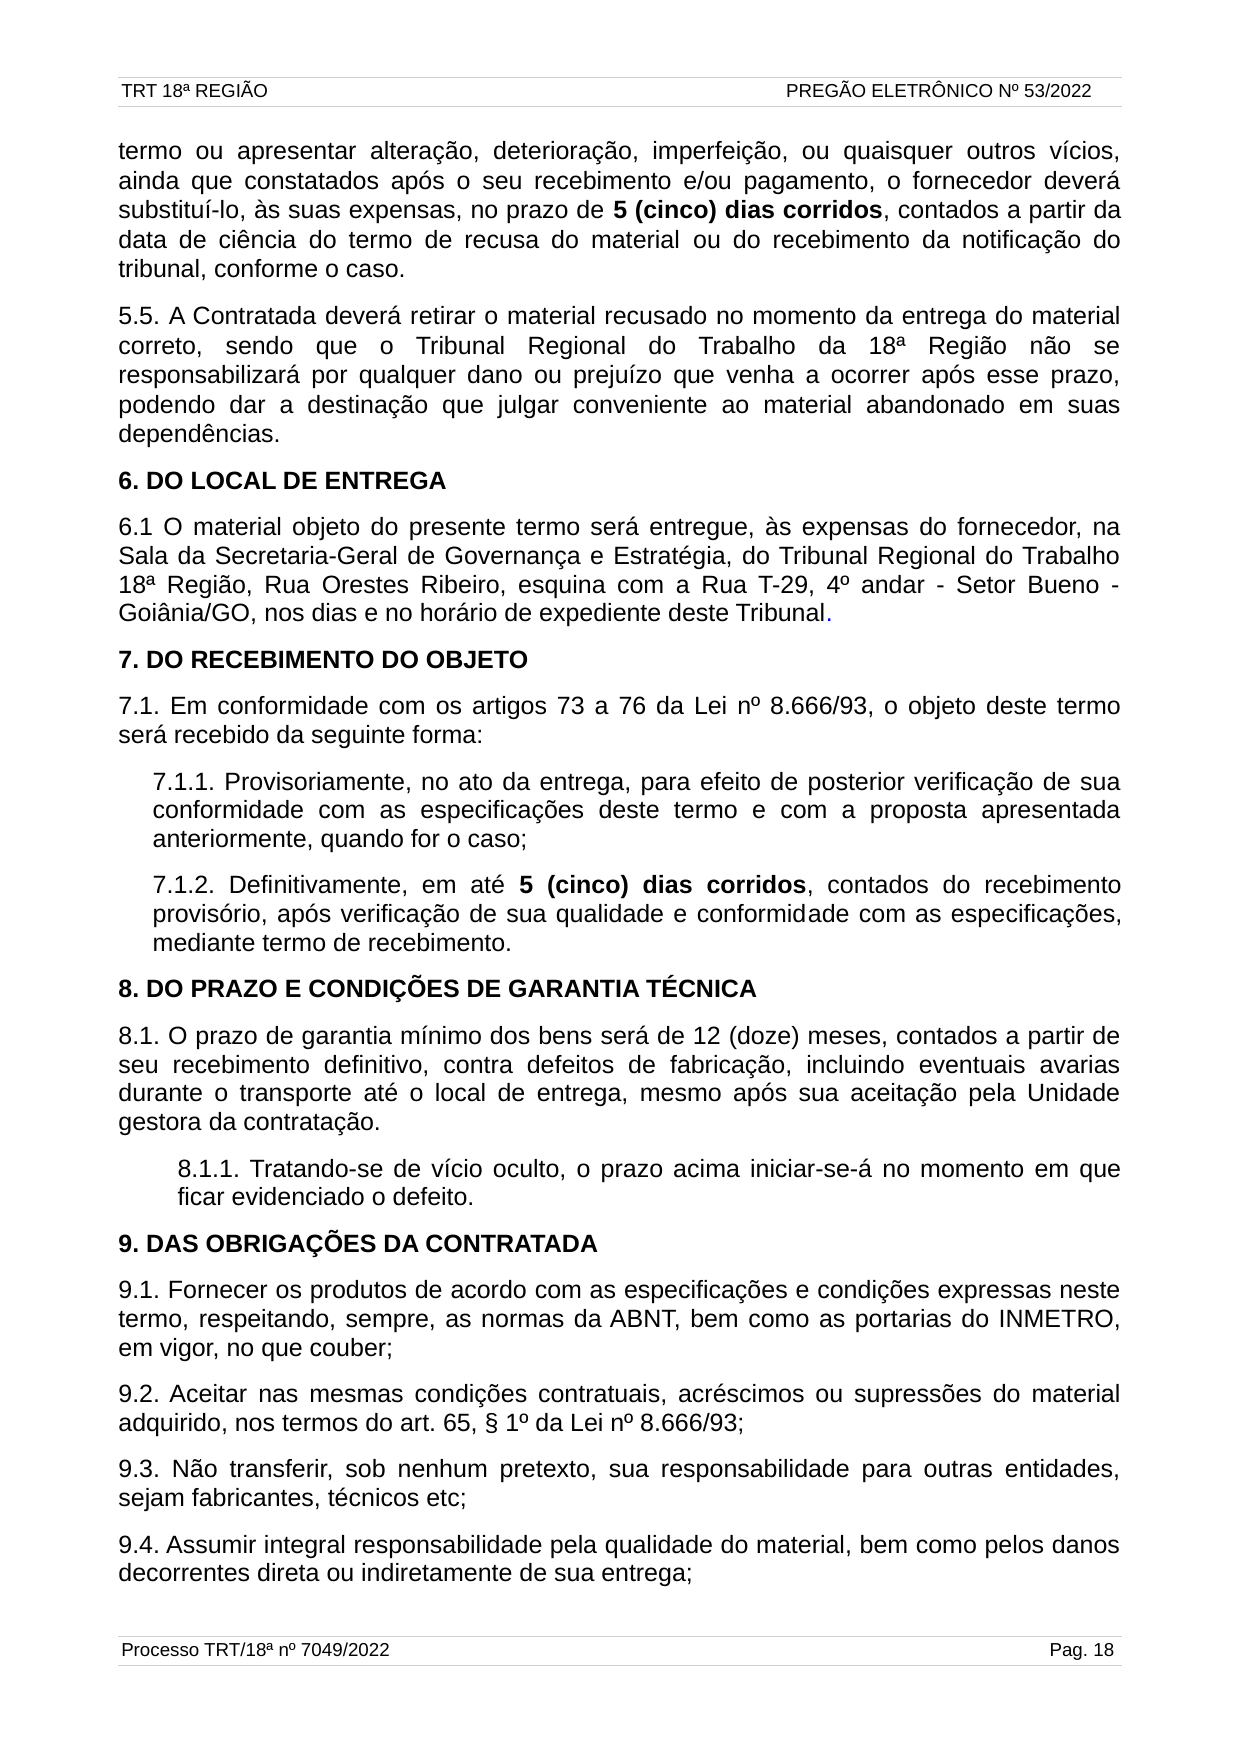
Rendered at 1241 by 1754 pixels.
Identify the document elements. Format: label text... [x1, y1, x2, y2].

text 9.1. Fornecer os produtos de acordo com as especificações e condições expressas neste termo, respeitando, sempre, as normas da ABNT, bem como as portarias do INMETRO, em vigor, no que couber; [118, 1275, 1122, 1362]
text 9.2. Aceitar nas mesmas condições contratuais, acréscimos ou supressões do material adquirido, nos termos do art. 65, § 1º da Lei nº 8.666/93; [118, 1379, 1122, 1437]
text 7.1.2. Definitivamente, em até 5 (cinco) dias corridos, contados do recebimento provisório, após verificação de sua qualidade e conformidade com as especificações, mediante termo de recebimento. [152, 871, 1122, 957]
text 9. DAS OBRIGAÇÕES DA CONTRATADA [118, 1229, 1122, 1258]
text 8.1.1. Tratando-se de vício oculto, o prazo acima iniciar-se-á no momento em que ficar evidenciado o defeito. [177, 1154, 1122, 1211]
text termo ou apresentar alteração, deterioração, imperfeição, ou quaisquer outros vícios, ainda que constatados após o seu recebimento e/ou pagamento, o fornecedor deverá substituí-lo, às suas expensas, no prazo de 5 (cinco) dias corridos, contados a partir da data de ciência do termo de recusa do material ou do recebimento da notificação do tribunal, conforme o caso. [118, 136, 1122, 283]
text 6. DO LOCAL DE ENTREGA [118, 466, 1122, 494]
text 8. DO PRAZO E CONDIÇÕES DE GARANTIA TÉCNICA [118, 974, 1122, 1003]
text 8.1. O prazo de garantia mínimo dos bens será de 12 (doze) meses, contados a partir de seu recebimento definitivo, contra defeitos de fabricação, incluindo eventuais avarias durante o transporte até o local de entrega, mesmo após sua aceitação pela Unidade gestora da contratação. [118, 1021, 1122, 1136]
text 7. DO RECEBIMENTO DO OBJETO [118, 645, 1122, 674]
text 6.1 O material objeto do presente termo será entregue, às expensas do fornecedor, na Sala da Secretaria-Geral de Governança e Estratégia, do Tribunal Regional do Trabalho 18ª Região, Rua Orestes Ribeiro, esquina com a Rua T-29, 4º andar - Setor Bueno - Goiânia/GO, nos dias e no horário de expediente deste Tribunal. [118, 512, 1122, 627]
text 5.5. A Contratada deverá retirar o material recusado no momento da entrega do material correto, sendo que o Tribunal Regional do Trabalho da 18ª Região não se responsabilizará por qualquer dano ou prejuízo que venha a ocorrer após esse prazo, podendo dar a destinação que julgar conveniente ao material abandonado em suas dependências. [118, 301, 1122, 448]
text 7.1. Em conformidade com os artigos 73 a 76 da Lei nº 8.666/93, o objeto deste termo será recebido da seguinte forma: [118, 691, 1122, 749]
text 9.4. Assumir integral responsabilidade pela qualidade do material, bem como pelos danos decorrentes direta ou indiretamente de sua entrega; [118, 1530, 1122, 1587]
text 7.1.1. Provisoriamente, no ato da entrega, para efeito de posterior verificação de sua conformidade com as especificações deste termo e com a proposta apresentada anteriormente, quando for o caso; [152, 767, 1122, 853]
text 9.3. Não transferir, sob nenhum pretexto, sua responsabilidade para outras entidades, sejam fabricantes, técnicos etc; [118, 1454, 1122, 1512]
